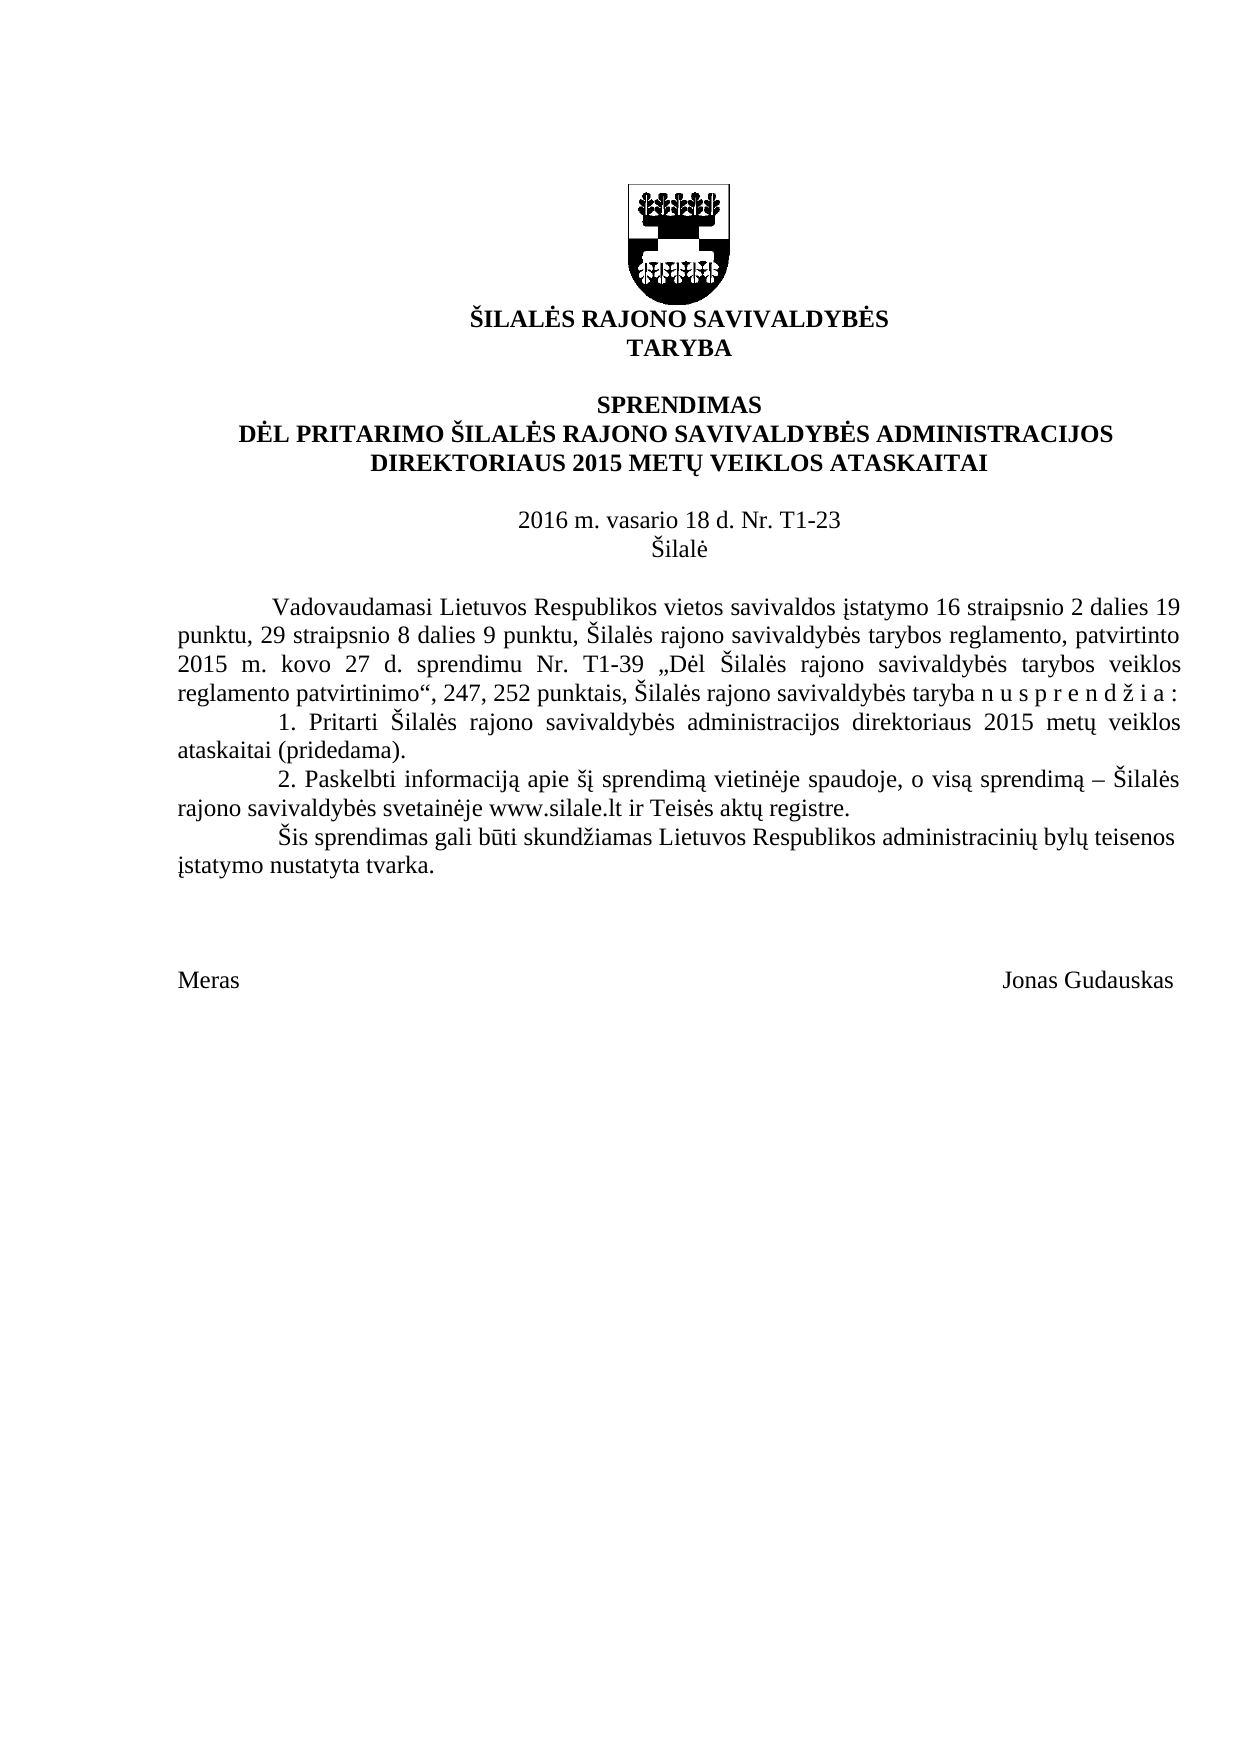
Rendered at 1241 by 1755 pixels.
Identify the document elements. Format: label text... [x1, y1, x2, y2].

text DĖL PRITARIMO ŠILALĖS RAJONO SAVIVALDYBĖS ADMINISTRACIJOS [177, 419, 1181, 448]
text Vadovaudamasi Lietuvos Respublikos vietos savivaldos įstatymo 16 straipsnio 2 dalies 19 punktu, 29 straipsnio 8 dalies 9 punktu, Šilalės rajono savivaldybės tarybos reglamento, patvirtinto 2015 m. kovo 27 d. sprendimu Nr. T1-39 „Dėl Šilalės rajono savivaldybės tarybos veiklos reglamento patvirtinimo“, 247, 252 punktais, Šilalės rajono savivaldybės taryba nusprendžia: [177, 592, 1181, 707]
text DIREKTORIAUS 2015 METŲ VEIKLOS ATASKAITAI [177, 448, 1181, 477]
text Meras Jonas Gudauskas [177, 966, 1181, 994]
text SPRENDIMAS [177, 391, 1181, 419]
text 2. Paskelbti informaciją apie šį sprendimą vietinėje spaudoje, o visą sprendimą – Šilalės rajono savivaldybės svetainėje www.silale.lt ir Teisės aktų registre. [177, 764, 1181, 822]
text 1. Pritarti Šilalės rajono savivaldybės administracijos direktoriaus 2015 metų veiklos ataskaitai (pridedama). [177, 707, 1181, 764]
text Šilalė [177, 534, 1181, 563]
text ŠILALĖS RAJONO SAVIVALDYBĖS [177, 304, 1181, 333]
text Šis sprendimas gali būti skundžiamas Lietuvos Respublikos administracinių bylų teisenos įstatymo nustatyta tvarka. [177, 822, 1181, 879]
text 2016 m. vasario 18 d. Nr. T1-23 [177, 506, 1181, 534]
text TARYBA [177, 333, 1181, 362]
